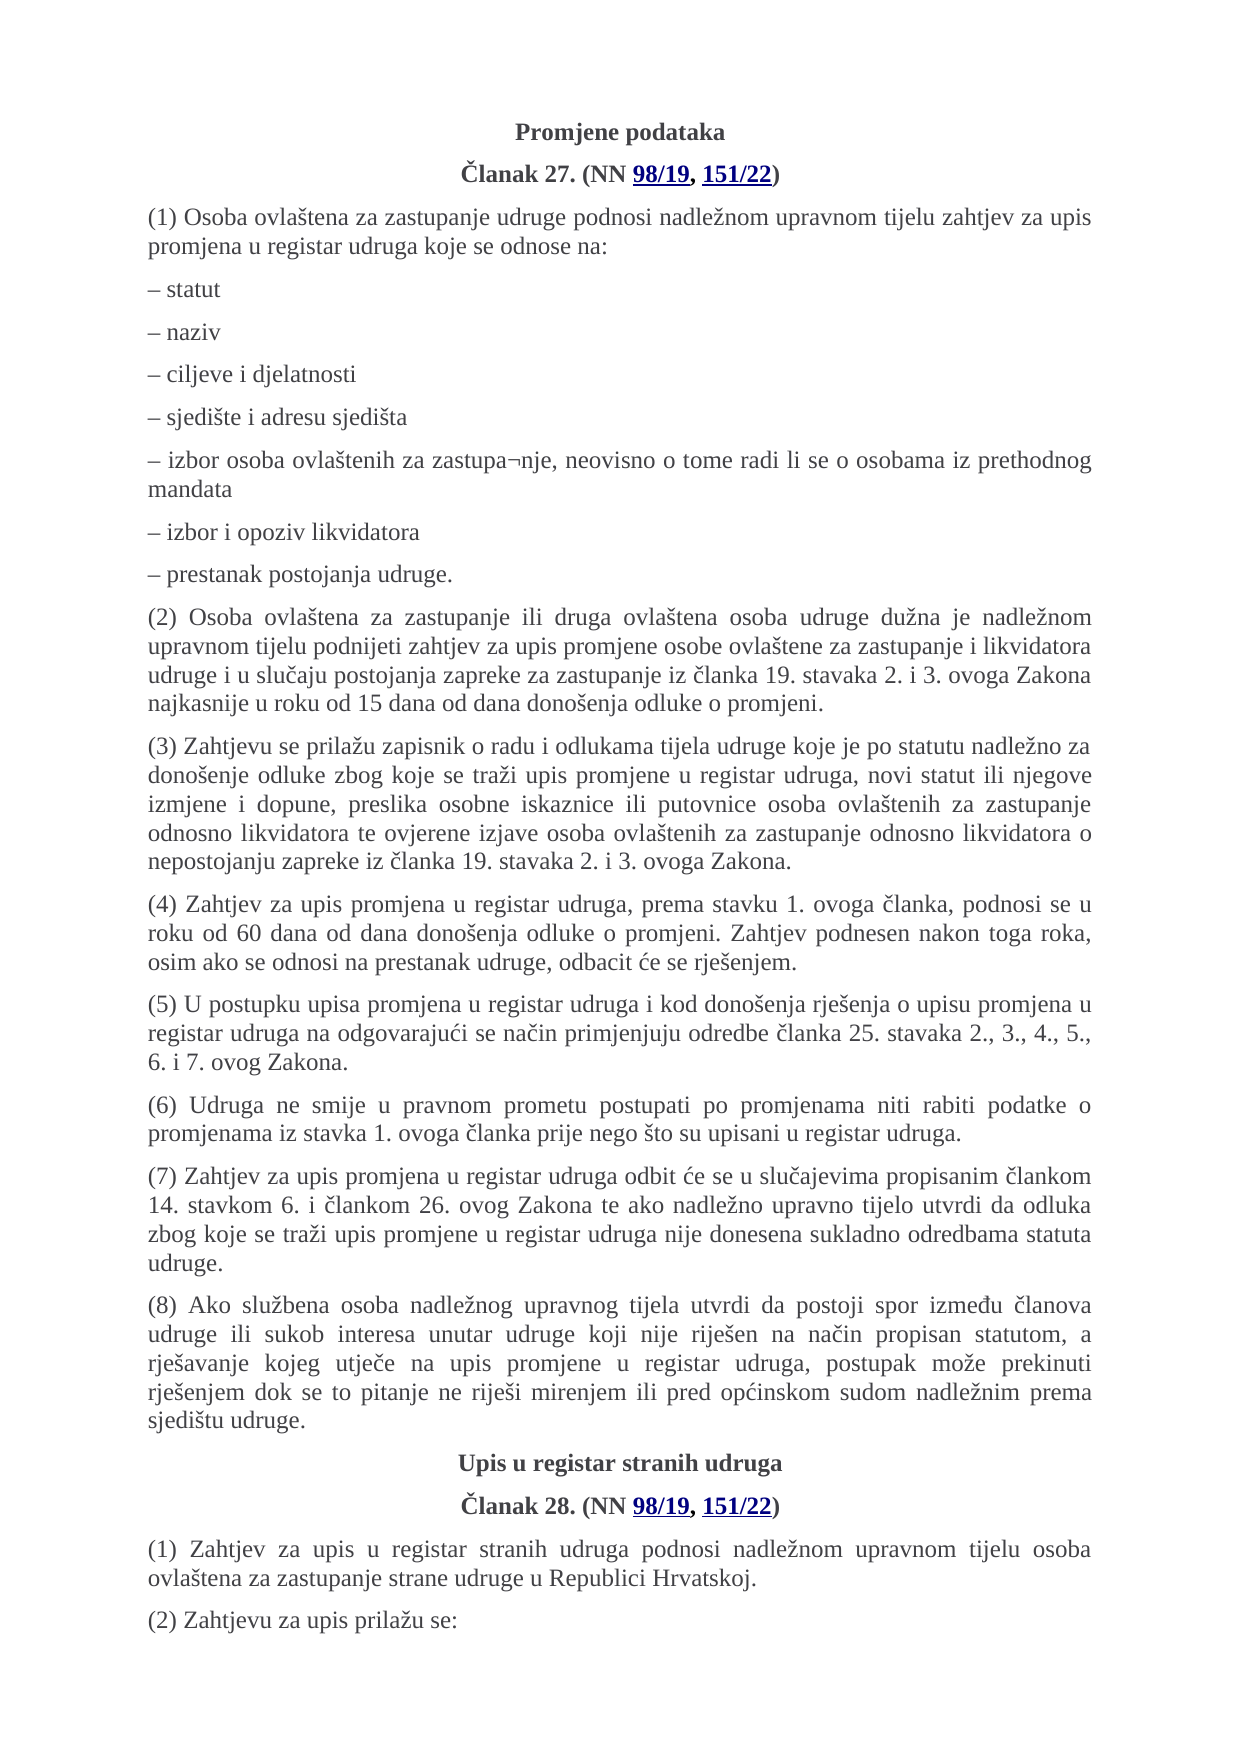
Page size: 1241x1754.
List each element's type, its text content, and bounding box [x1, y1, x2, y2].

text – sjedište i adresu sjedišta [148, 402, 1093, 431]
text – izbor osoba ovlaštenih za zastupa¬nje, neovisno o tome radi li se o osobama iz prethodnog mandata [148, 445, 1093, 503]
text – ciljeve i djelatnosti [148, 359, 1093, 388]
text – izbor i opoziv likvidatora [148, 517, 1093, 545]
text (2) Osoba ovlaštena za zastupanje ili druga ovlaštena osoba udruge dužna je nadležnom upravnom tijelu podnijeti zahtjev za upis promjene osobe ovlaštene za zastupanje i likvidatora udruge i u slučaju postojanja zapreke za zastupanje iz članka 19. stavaka 2. i 3. ovoga Zakona najkasnije u roku od 15 dana od dana donošenja odluke o promjeni. [148, 602, 1093, 717]
text (7) Zahtjev za upis promjena u registar udruga odbit će se u slučajevima propisanim člankom 14. stavkom 6. i člankom 26. ovog Zakona te ako nadležno upravno tijelo utvrdi da odluka zbog koje se traži upis promjene u registar udruga nije donesena sukladno odredbama statuta udruge. [148, 1161, 1093, 1276]
text (5) U postupku upisa promjena u registar udruga i kod donošenja rješenja o upisu promjena u registar udruga na odgovarajući se način primjenjuju odredbe članka 25. stavaka 2., 3., 4., 5., 6. i 7. ovog Zakona. [148, 989, 1093, 1076]
text (8) Ako službena osoba nadležnog upravnog tijela utvrdi da postoji spor između članova udruge ili sukob interesa unutar udruge koji nije riješen na način propisan statutom, a rješavanje kojeg utječe na upis promjene u registar udruga, postupak može prekinuti rješenjem dok se to pitanje ne riješi mirenjem ili pred općinskom sudom nadležnim prema sjedištu udruge. [148, 1290, 1093, 1434]
text – naziv [148, 317, 1093, 345]
text (1) Zahtjev za upis u registar stranih udruga podnosi nadležnom upravnom tijelu osoba ovlaštena za zastupanje strane udruge u Republici Hrvatskoj. [148, 1534, 1093, 1591]
text (6) Udruga ne smije u pravnom prometu postupati po promjenama niti rabiti podatke o promjenama iz stavka 1. ovoga članka prije nego što su upisani u registar udruga. [148, 1090, 1093, 1147]
text (3) Zahtjevu se prilažu zapisnik o radu i odlukama tijela udruge koje je po statutu nadležno za donošenje odluke zbog koje se traži upis promjene u registar udruga, novi statut ili njegove izmjene i dopune, preslika osobne iskaznice ili putovnice osoba ovlaštenih za zastupanje odnosno likvidatora te ovjerene izjave osoba ovlaštenih za zastupanje odnosno likvidatora o nepostojanju zapreke iz članka 19. stavaka 2. i 3. ovoga Zakona. [148, 731, 1093, 875]
text Promjene podataka [148, 117, 1093, 145]
text Članak 28. (NN 98/19, 151/22) [148, 1491, 1093, 1520]
text (4) Zahtjev za upis promjena u registar udruga, prema stavku 1. ovoga članka, podnosi se u roku od 60 dana od dana donošenja odluke o promjeni. Zahtjev podnesen nakon toga roka, osim ako se odnosi na prestanak udruge, odbacit će se rješenjem. [148, 889, 1093, 975]
text Članak 27. (NN 98/19, 151/22) [148, 159, 1093, 188]
text Upis u registar stranih udruga [148, 1448, 1093, 1477]
text – statut [148, 274, 1093, 303]
text – prestanak postojanja udruge. [148, 559, 1093, 588]
text (1) Osoba ovlaštena za zastupanje udruge podnosi nadležnom upravnom tijelu zahtjev za upis promjena u registar udruga koje se odnose na: [148, 202, 1093, 260]
text (2) Zahtjevu za upis prilažu se: [148, 1605, 1093, 1634]
